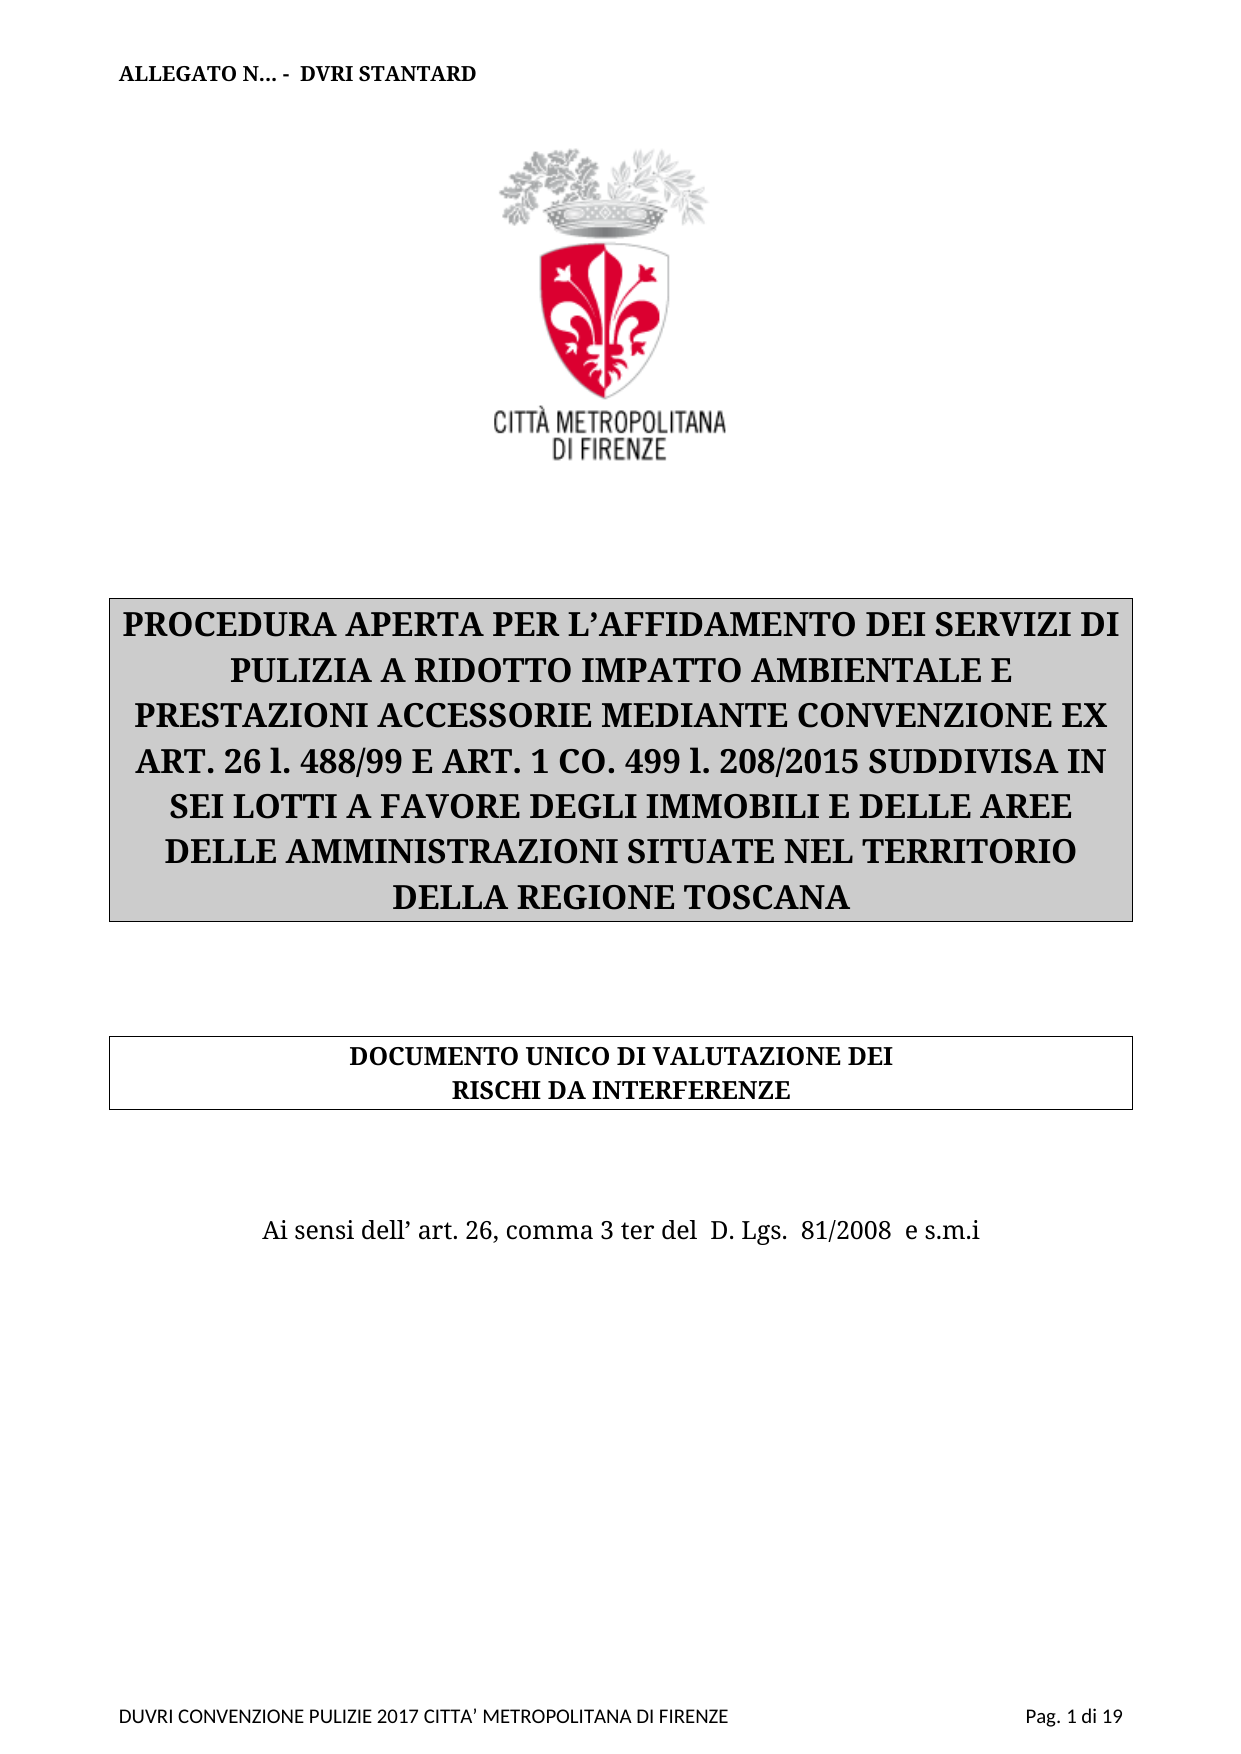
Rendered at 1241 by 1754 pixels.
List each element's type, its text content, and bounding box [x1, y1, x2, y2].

text RISCHI DA INTERFERENZE [110, 1070, 1132, 1109]
text DOCUMENTO UNICO DI VALUTAZIONE DEI [110, 1037, 1132, 1070]
text PROCEDURA APERTA PER L’AFFIDAMENTO DEI SERVIZI DI PULIZIA A RIDOTTO IMPATTO AMBIENTALE E PRESTAZIONI ACCESSORIE MEDIANTE CONVENZIONE EX ART. 26 l. 488/99 E ART. 1 CO. 499 l. 208/2015 SUDDIVISA IN SEI LOTTI A FAVORE DEGLI IMMOBILI E DELLE AREE DELLE AMMINISTRAZIONI SITUATE NEL TERRITORIO DELLA REGIONE TOSCANA [110, 599, 1132, 921]
text Ai sensi dell’ art. 26, comma 3 ter del D. Lgs. 81/2008 e s.m.i [119, 1212, 1123, 1246]
text ALLEGATO N... - DVRI STANTARD [119, 59, 1123, 87]
picture [493, 144, 726, 463]
